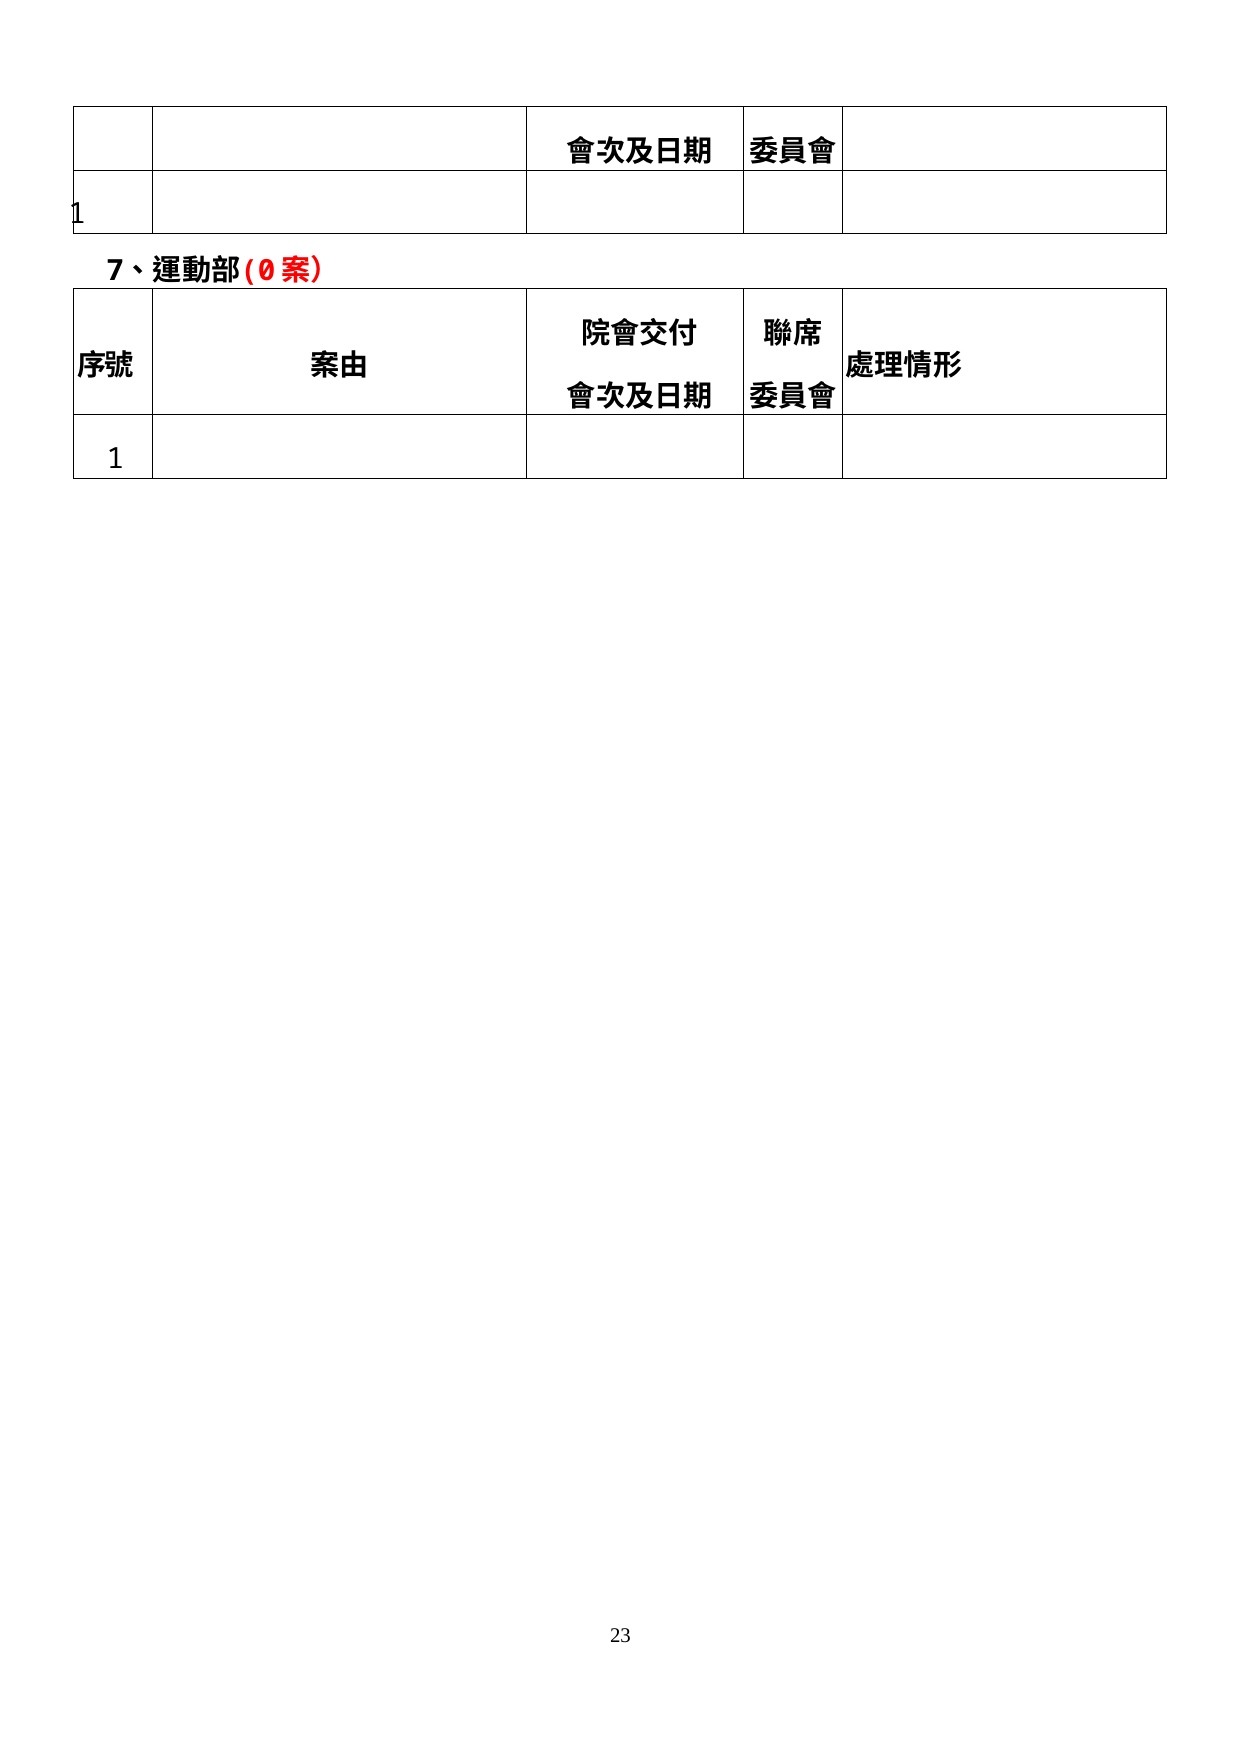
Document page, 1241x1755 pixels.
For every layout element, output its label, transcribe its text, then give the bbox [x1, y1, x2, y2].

table_header [843, 107, 1166, 169]
table_header 委員會 [744, 107, 842, 169]
table_cell [744, 171, 842, 233]
table_header 院會交付 會次及日期 [527, 289, 743, 414]
table_cell [843, 171, 1166, 233]
table_cell [153, 171, 526, 233]
table_header [153, 107, 526, 169]
table_header [74, 107, 152, 169]
table_header 序號 [74, 289, 152, 414]
table_header 案由 [153, 289, 526, 414]
table_cell [843, 415, 1166, 478]
table_header 會次及日期 [527, 107, 743, 169]
text 7、運動部(0案） [74, 247, 1166, 288]
table_cell [74, 171, 152, 233]
table_cell [153, 415, 526, 478]
table_cell [527, 415, 743, 478]
table_header 處理情形 [843, 289, 1166, 414]
table_cell [527, 171, 743, 233]
table_cell 1 [74, 415, 152, 478]
table_header 聯席 委員會 [744, 289, 842, 414]
table_cell [744, 415, 842, 478]
